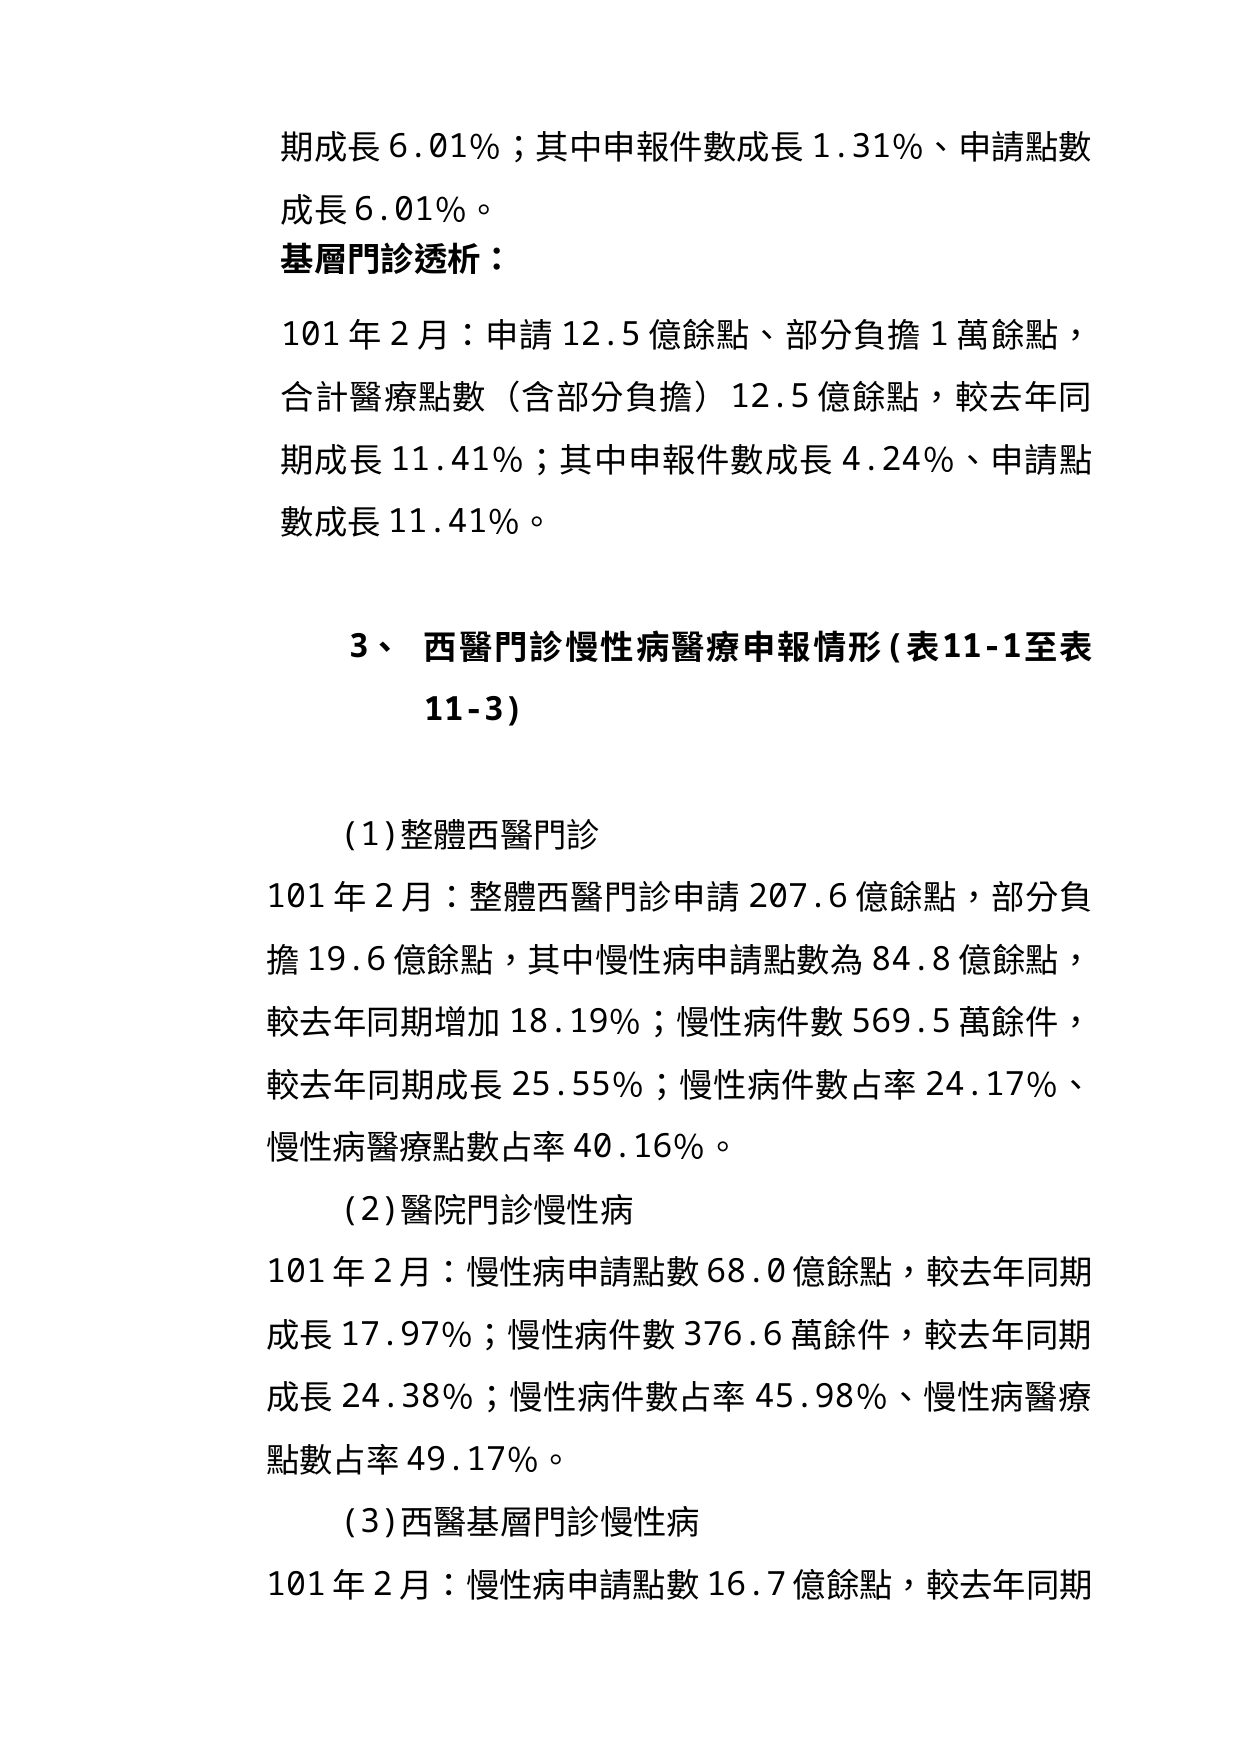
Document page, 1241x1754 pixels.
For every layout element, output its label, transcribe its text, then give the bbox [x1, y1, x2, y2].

list 西醫門診慢性病醫療申報情形(表11-1至表11-3) [348, 603, 1093, 728]
list 整體西醫門診 [340, 791, 1093, 853]
text 101年2月：慢性病申請點數68.0億餘點，較去年同期成長17.97％；慢性病件數376.6萬餘件，較去年同期成長24.38％；慢性病件數占率45.98％、慢性病醫療點數占率49.17％。 [266, 1228, 1093, 1478]
text 101年2月：整體西醫門診申請207.6億餘點，部分負擔19.6億餘點，其中慢性病申請點數為84.8億餘點，較去年同期增加18.19％；慢性病件數569.5萬餘件，較去年同期成長25.55％；慢性病件數占率24.17％、慢性病醫療點數占率40.16％。 [266, 853, 1093, 1166]
text 101年2月：慢性病申請點數16.7億餘點，較去年同期 [266, 1541, 1093, 1603]
text 101年2月：申請17.6億餘點、部分負擔25萬餘點，合計醫療點數（含部分負擔）17.6億餘點，較去年同期成長6.01％；其中申報件數成長1.31％、申請點數成長6.01％。 [281, 103, 1093, 228]
list 醫院門診慢性病 [340, 1166, 1093, 1228]
list 西醫基層門診慢性病 [340, 1478, 1093, 1541]
text 基層門診透析： [281, 228, 1093, 282]
text 101年2月：申請12.5億餘點、部分負擔1萬餘點，合計醫療點數（含部分負擔）12.5億餘點，較去年同期成長11.41％；其中申報件數成長4.24％、申請點數成長11.41％。 [281, 291, 1093, 541]
